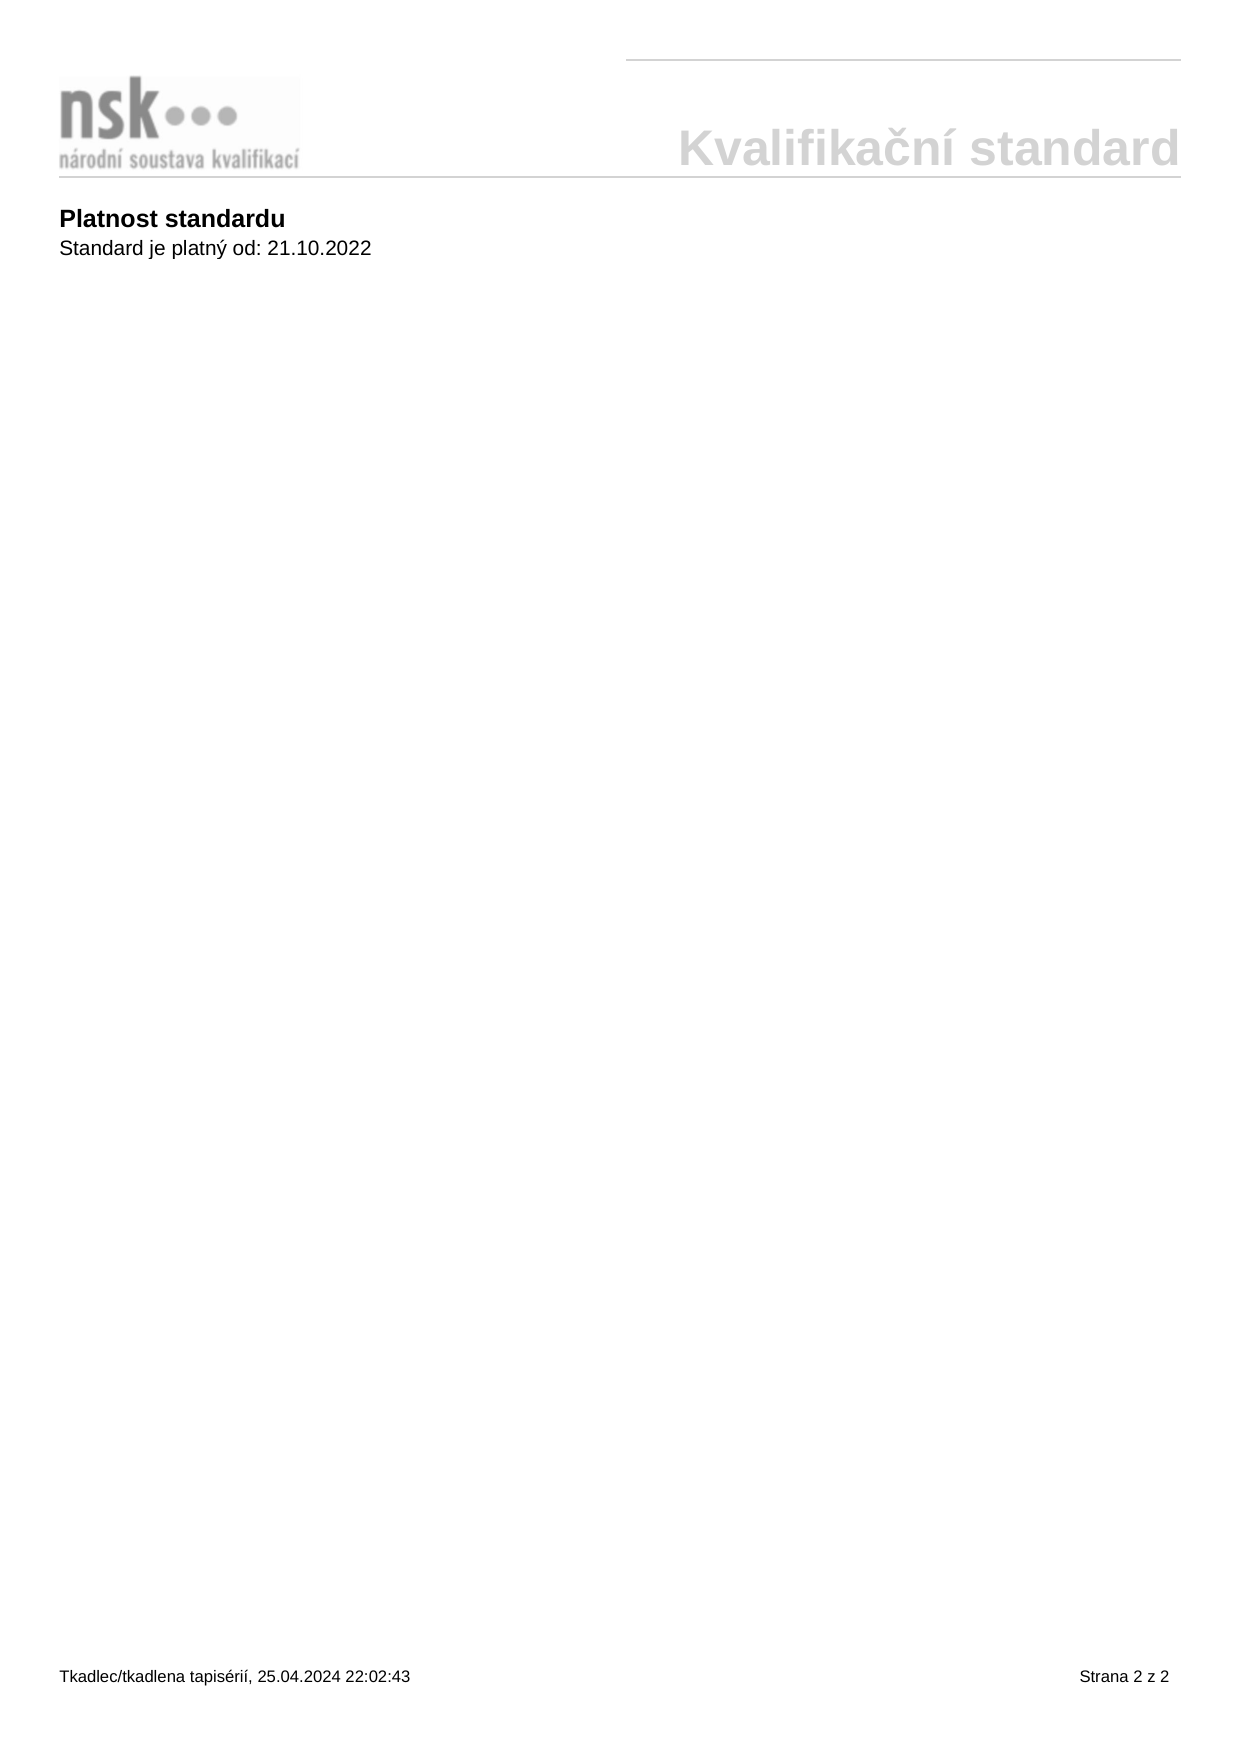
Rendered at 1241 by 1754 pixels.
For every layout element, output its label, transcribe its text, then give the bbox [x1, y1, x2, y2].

table_cell [1093, 1409, 1169, 1658]
table_cell [620, 859, 626, 1159]
table_cell [1093, 559, 1169, 859]
table_cell [59, 559, 483, 859]
table_cell [59, 859, 483, 1159]
table_cell [1093, 259, 1169, 559]
table_cell [862, 259, 1093, 559]
table_cell Standard je platný od: 21.10.2022 [59, 236, 1181, 259]
table_cell [626, 259, 862, 559]
table_cell [1169, 259, 1181, 559]
table_cell Kvalifikační standard [626, 61, 1181, 176]
table_cell [1093, 1159, 1169, 1409]
table_cell [862, 1409, 1093, 1658]
table_cell Strana 2 z 2 [862, 1658, 1169, 1694]
table_cell [620, 259, 626, 559]
picture [58, 59, 621, 171]
table_cell [484, 1159, 620, 1409]
table_cell [626, 1159, 862, 1409]
table_cell [1169, 559, 1181, 859]
table_cell [59, 194, 483, 200]
table_cell [626, 1409, 862, 1658]
table_cell [862, 859, 1093, 1159]
table_cell [626, 559, 862, 859]
table_cell [862, 194, 1093, 200]
table_cell [59, 1159, 483, 1409]
table_cell [1169, 859, 1181, 1159]
table_cell [484, 559, 620, 859]
table_cell [626, 194, 862, 200]
table_cell [1093, 859, 1169, 1159]
table_cell [1093, 194, 1169, 200]
table_cell [620, 559, 626, 859]
table_cell [621, 59, 626, 170]
table_cell [626, 859, 862, 1159]
table_cell [484, 1409, 620, 1658]
table_cell [484, 171, 620, 176]
table_cell [484, 259, 620, 559]
table_cell [484, 859, 620, 1159]
table_cell [1169, 1159, 1181, 1409]
table_cell Platnost standardu [59, 200, 1181, 236]
table_cell [59, 178, 1181, 194]
table_cell Tkadlec/tkadlena tapisérií, 25.04.2024 22:02:43 [59, 1658, 862, 1694]
table_cell [1169, 1658, 1181, 1694]
table_cell [1169, 194, 1181, 200]
table_cell [484, 194, 620, 200]
table_cell [620, 1409, 626, 1658]
table_cell [862, 559, 1093, 859]
table_cell [1169, 1409, 1181, 1658]
table_cell [59, 171, 483, 176]
table_cell [59, 1409, 483, 1658]
table_cell [620, 1159, 626, 1409]
table_cell [862, 1159, 1093, 1409]
table_cell [59, 259, 483, 559]
